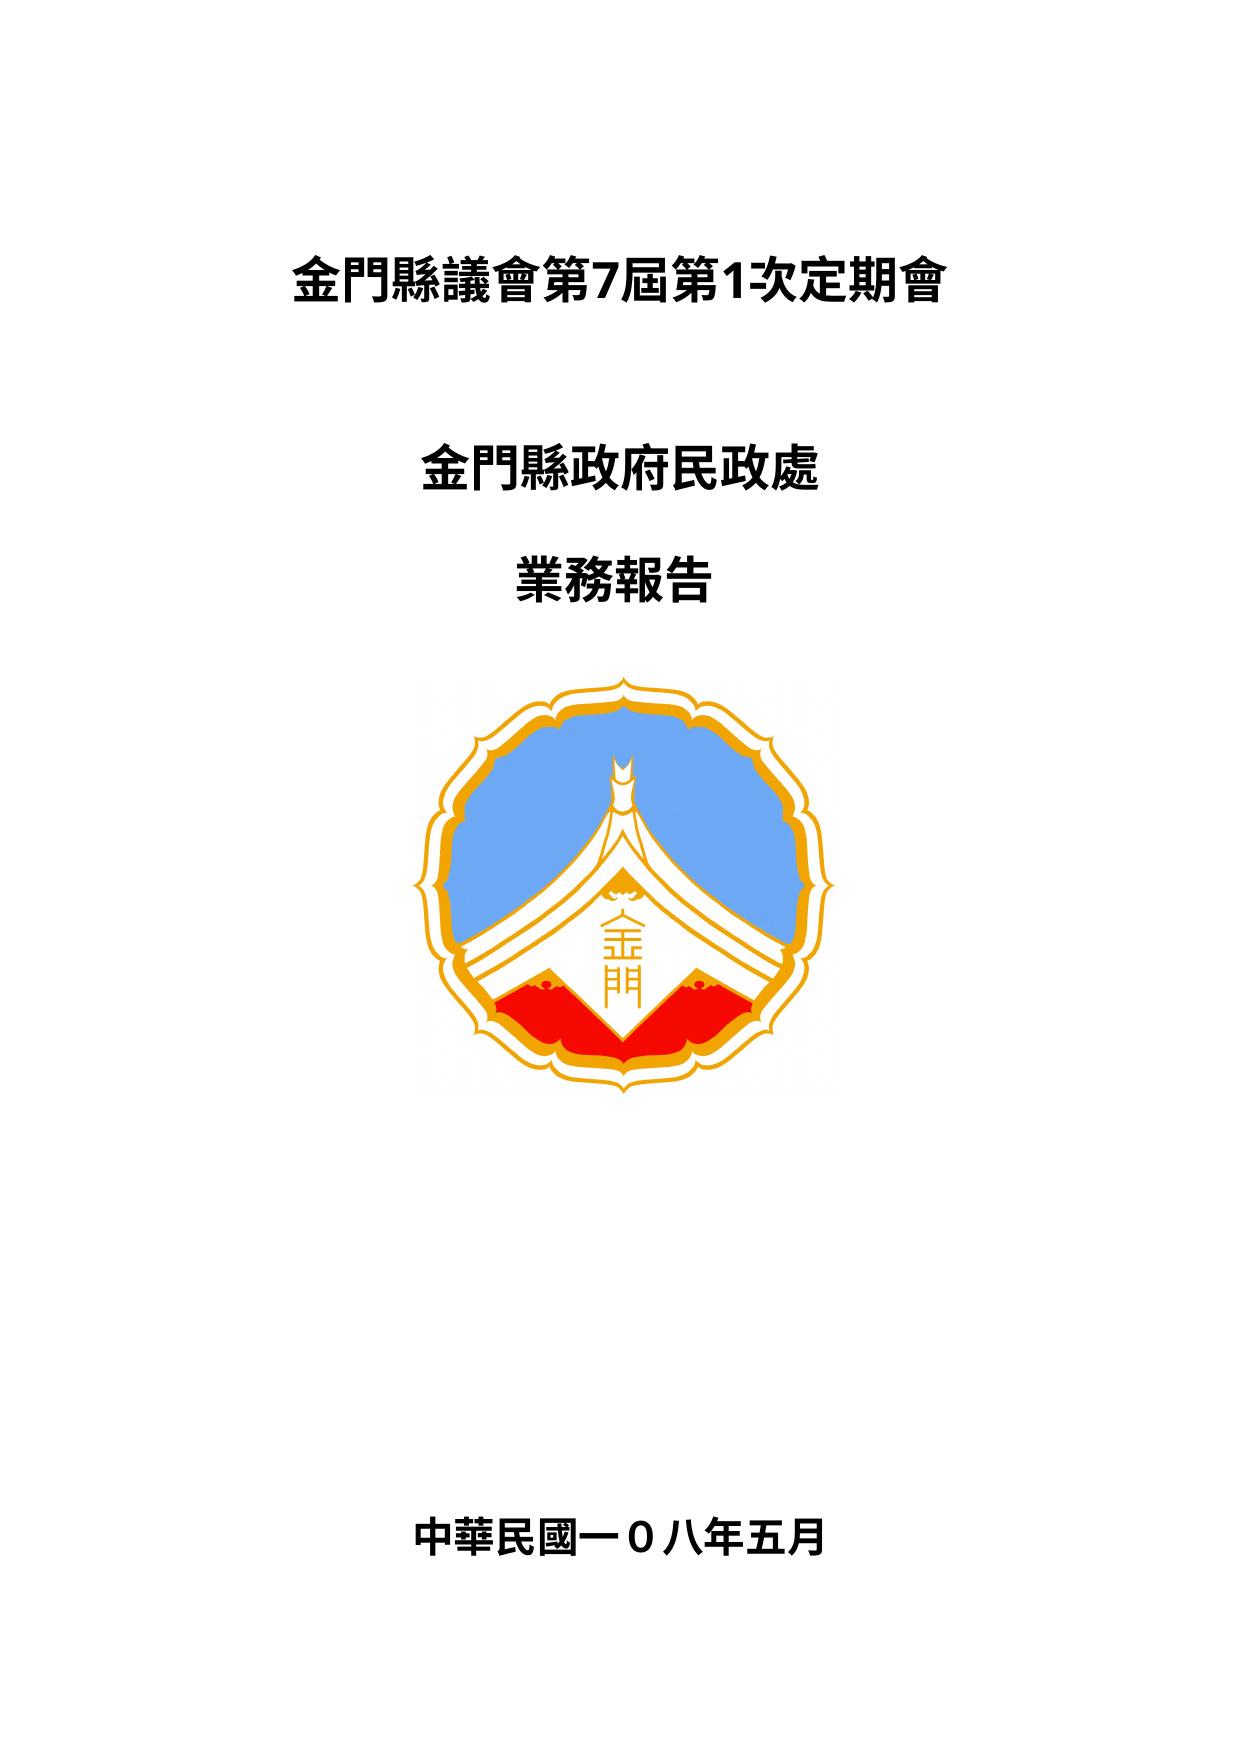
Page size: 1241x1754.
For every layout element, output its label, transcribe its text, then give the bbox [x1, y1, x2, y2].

picture [412, 676, 838, 1094]
text 中華民國一０八年五月 [187, 1514, 1053, 1562]
text 金門縣政府民政處 [187, 427, 1053, 502]
text 金門縣議會第7屆第1次定期會 [187, 239, 1053, 314]
text 業務報告 [187, 539, 1053, 614]
